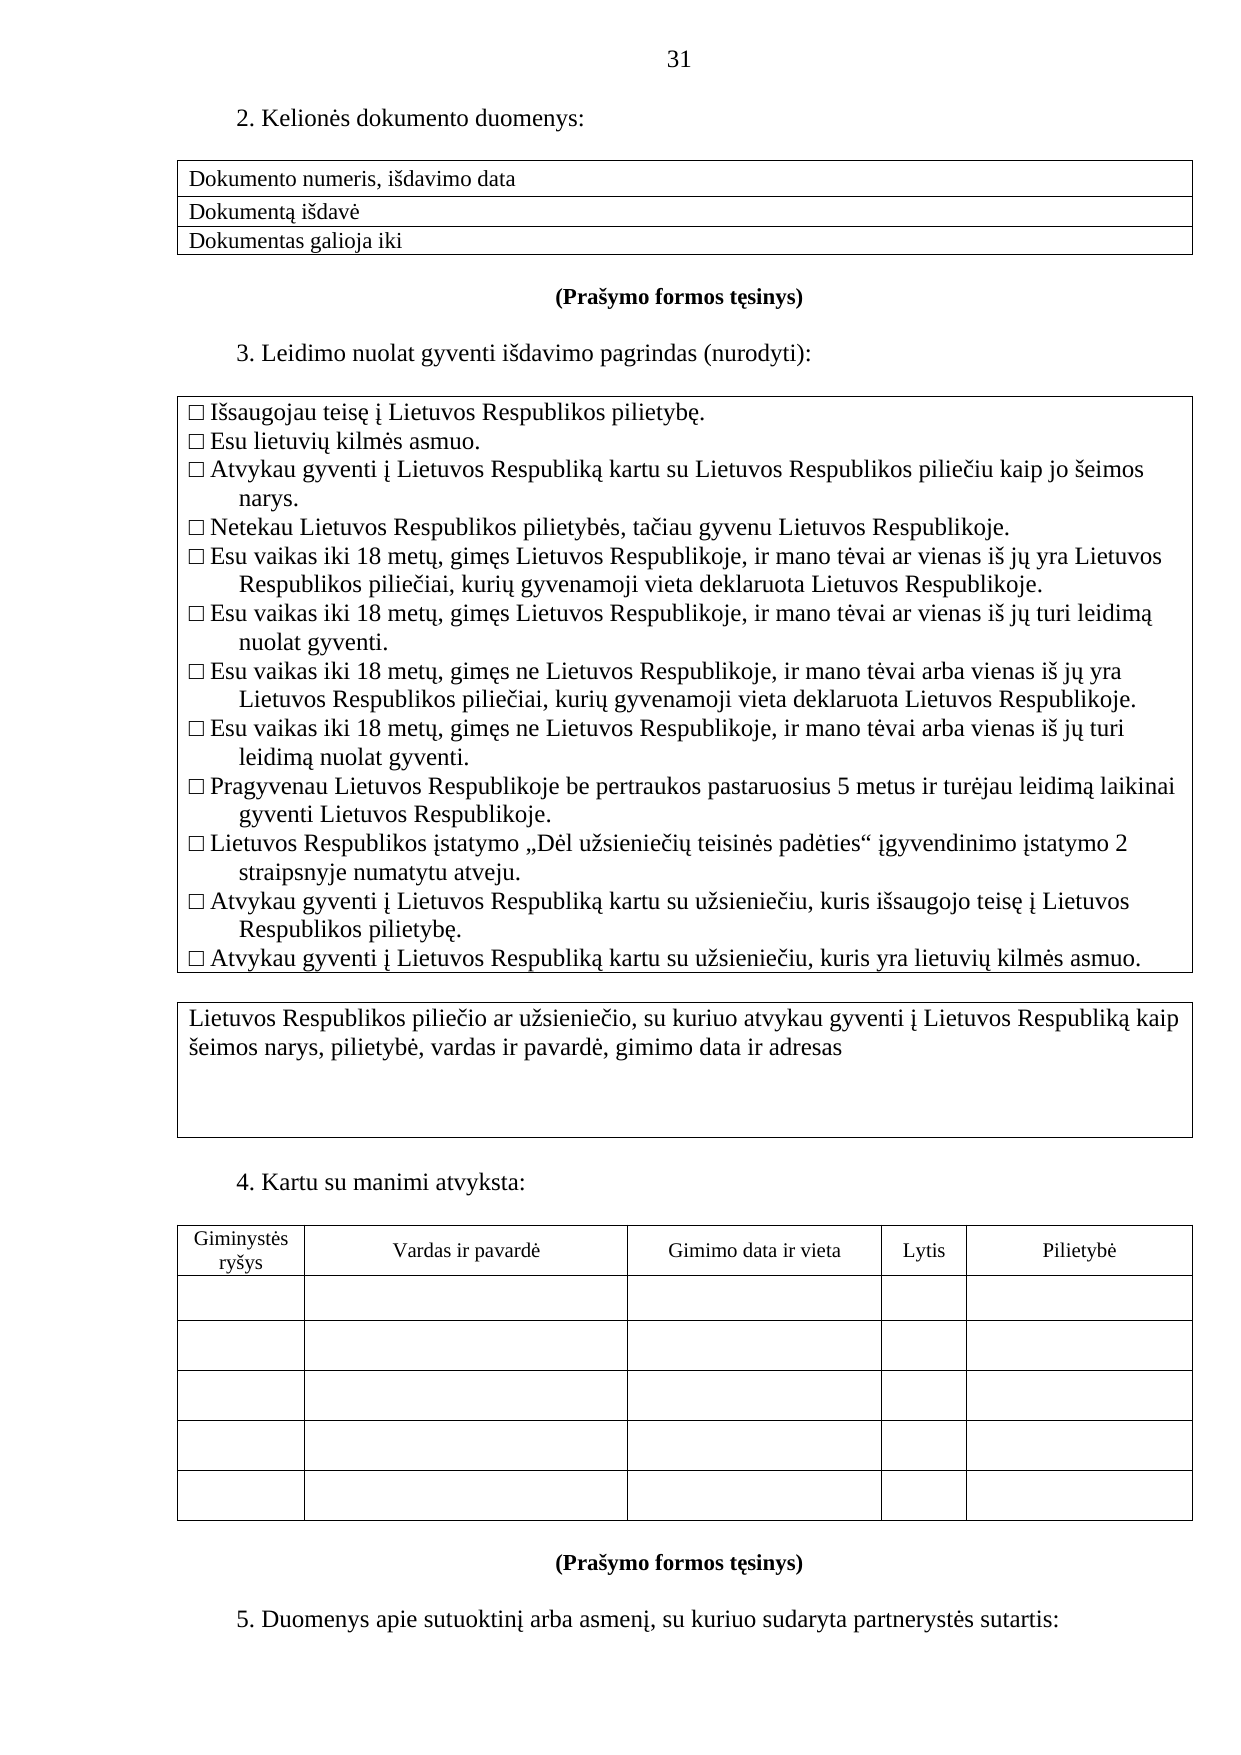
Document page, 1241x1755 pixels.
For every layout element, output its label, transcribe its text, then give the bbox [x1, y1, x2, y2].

table_cell [305, 1371, 627, 1419]
table_header Lytis [882, 1226, 966, 1274]
text 5. Duomenys apie sutuoktinį arba asmenį, su kuriuo sudaryta partnerystės sutartis: [177, 1604, 1181, 1633]
table_cell [628, 1421, 881, 1469]
table_cell [178, 1471, 304, 1519]
text 2. Kelionės dokumento duomenys: [177, 103, 1181, 131]
table_cell [967, 1471, 1192, 1519]
table_cell [882, 1471, 966, 1519]
table_cell [628, 1321, 881, 1369]
table_header Giminystės ryšys [178, 1226, 304, 1274]
text (Prašymo formos tęsinys) [177, 1549, 1181, 1576]
table_cell [628, 1276, 881, 1319]
table_cell [628, 1371, 881, 1419]
table_cell [882, 1321, 966, 1369]
table_cell [882, 1421, 966, 1469]
table_cell [305, 1276, 627, 1319]
table_cell [882, 1276, 966, 1319]
table_cell [967, 1421, 1192, 1469]
table_header □[] Išsaugojau teisę į Lietuvos Respublikos pilietybę. □[] Esu lietuvių kilmės asmuo. □[] Atvykau gyventi į Lietuvos Respubliką kartu su Lietuvos Respublikos piliečiu kaip jo šeimos narys. □[] Netekau Lietuvos Respublikos pilietybės, tačiau gyvenu Lietuvos Respublikoje. □[] Esu vaikas iki 18 metų, gimęs Lietuvos Respublikoje, ir mano tėvai ar vienas iš jų yra Lietuvos Respublikos piliečiai, kurių gyvenamoji vieta deklaruota Lietuvos Respublikoje. □[] Esu vaikas iki 18 metų, gimęs Lietuvos Respublikoje, ir mano tėvai ar vienas iš jų turi leidimą nuolat gyventi. □[] Esu vaikas iki 18 metų, gimęs ne Lietuvos Respublikoje, ir mano tėvai arba vienas iš jų yra Lietuvos Respublikos piliečiai, kurių gyvenamoji vieta deklaruota Lietuvos Respublikoje. □[] Esu vaikas iki 18 metų, gimęs ne Lietuvos Respublikoje, ir mano tėvai arba vienas iš jų turi leidimą nuolat gyventi. □[] Pragyvenau Lietuvos Respublikoje be pertraukos pastaruosius 5 metus ir turėjau leidimą laikinai gyventi Lietuvos Respublikoje. □[] Lietuvos Respublikos įstatymo „Dėl užsieniečių teisinės padėties“ įgyvendinimo įstatymo 2 straipsnyje numatytu atveju. □[] Atvykau gyventi į Lietuvos Respubliką kartu su užsieniečiu, kuris išsaugojo teisę į Lietuvos Respublikos pilietybę. □[] Atvykau gyventi į Lietuvos Respubliką kartu su užsieniečiu, kuris yra lietuvių kilmės asmuo. [178, 397, 1192, 972]
table_cell [305, 1421, 627, 1469]
text (Prašymo formos tęsinys) [177, 283, 1181, 310]
table_cell [178, 1421, 304, 1469]
table_header Pilietybė [967, 1226, 1192, 1274]
text 4. Kartu su manimi atvyksta: [177, 1167, 1181, 1196]
table_cell [967, 1371, 1192, 1419]
table_cell [967, 1321, 1192, 1369]
table_header Gimimo data ir vieta [628, 1226, 881, 1274]
table_cell [305, 1321, 627, 1369]
table_cell Dokumentą išdavė [178, 197, 1192, 226]
table_header Lietuvos Respublikos piliečio ar užsieniečio, su kuriuo atvykau gyventi į Lietuvos Respubliką kaip šeimos narys, pilietybė, vardas ir pavardė, gimimo data ir adresas [178, 1003, 1192, 1137]
table_header Vardas ir pavardė [305, 1226, 627, 1274]
table_cell [178, 1321, 304, 1369]
table_cell [178, 1371, 304, 1419]
table_cell [178, 1276, 304, 1319]
table_cell [628, 1471, 881, 1519]
table_cell [882, 1371, 966, 1419]
table_cell [967, 1276, 1192, 1319]
table_cell [305, 1471, 627, 1519]
table_header Dokumento numeris, išdavimo data [178, 161, 1192, 196]
table_cell Dokumentas galioja iki [178, 227, 1192, 253]
text 3. Leidimo nuolat gyventi išdavimo pagrindas (nurodyti): [177, 338, 1181, 367]
